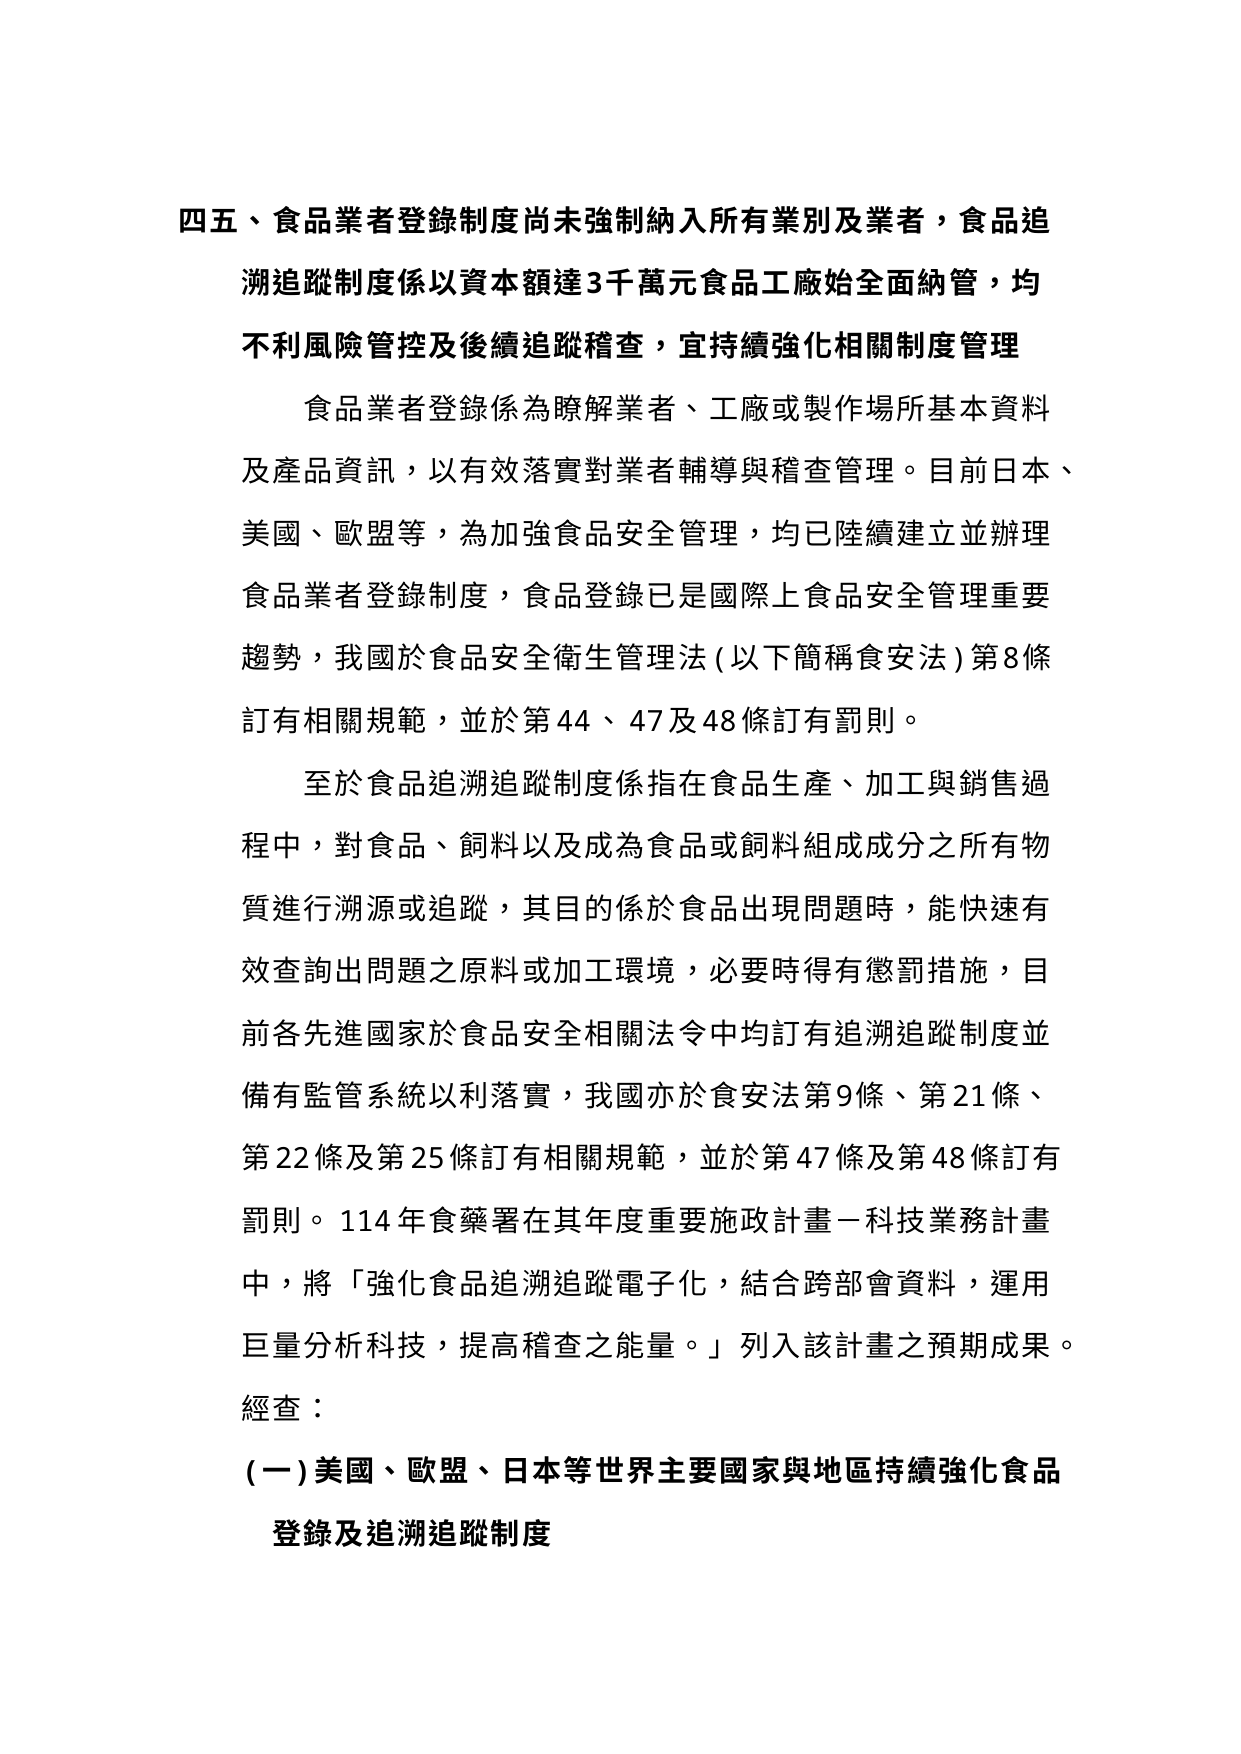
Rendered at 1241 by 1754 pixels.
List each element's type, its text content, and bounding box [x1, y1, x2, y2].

text 食品業者登錄係為瞭解業者、工廠或製作場所基本資料及產品資訊，以有效落實對業者輔導與稽查管理。目前日本、美國、歐盟等，為加強食品安全管理，均已陸續建立並辦理食品業者登錄制度，食品登錄已是國際上食品安全管理重要趨勢，我國於食品安全衛生管理法(以下簡稱食安法)第8條訂有相關規範，並於第44、47及48條訂有罰則。 [236, 365, 1063, 740]
text (一)美國、歐盟、日本等世界主要國家與地區持續強化食品登錄及追溯追蹤制度 [236, 1427, 1063, 1552]
text 四五、食品業者登錄制度尚未強制納入所有業別及業者，食品追溯追蹤制度係以資本額達3千萬元食品工廠始全面納管，均不利風險管控及後續追蹤稽查，宜持續強化相關制度管理 [177, 177, 1063, 365]
text 至於食品追溯追蹤制度係指在食品生產、加工與銷售過程中，對食品、飼料以及成為食品或飼料組成成分之所有物質進行溯源或追蹤，其目的係於食品出現問題時，能快速有效查詢出問題之原料或加工環境，必要時得有懲罰措施，目前各先進國家於食品安全相關法令中均訂有追溯追蹤制度並備有監管系統以利落實，我國亦於食安法第9條、第21條、第22條及第25條訂有相關規範，並於第47條及第48條訂有罰則。114年食藥署在其年度重要施政計畫－科技業務計畫中，將「強化食品追溯追蹤電子化，結合跨部會資料，運用巨量分析科技，提高稽查之能量。」列入該計畫之預期成果。經查： [236, 740, 1063, 1427]
